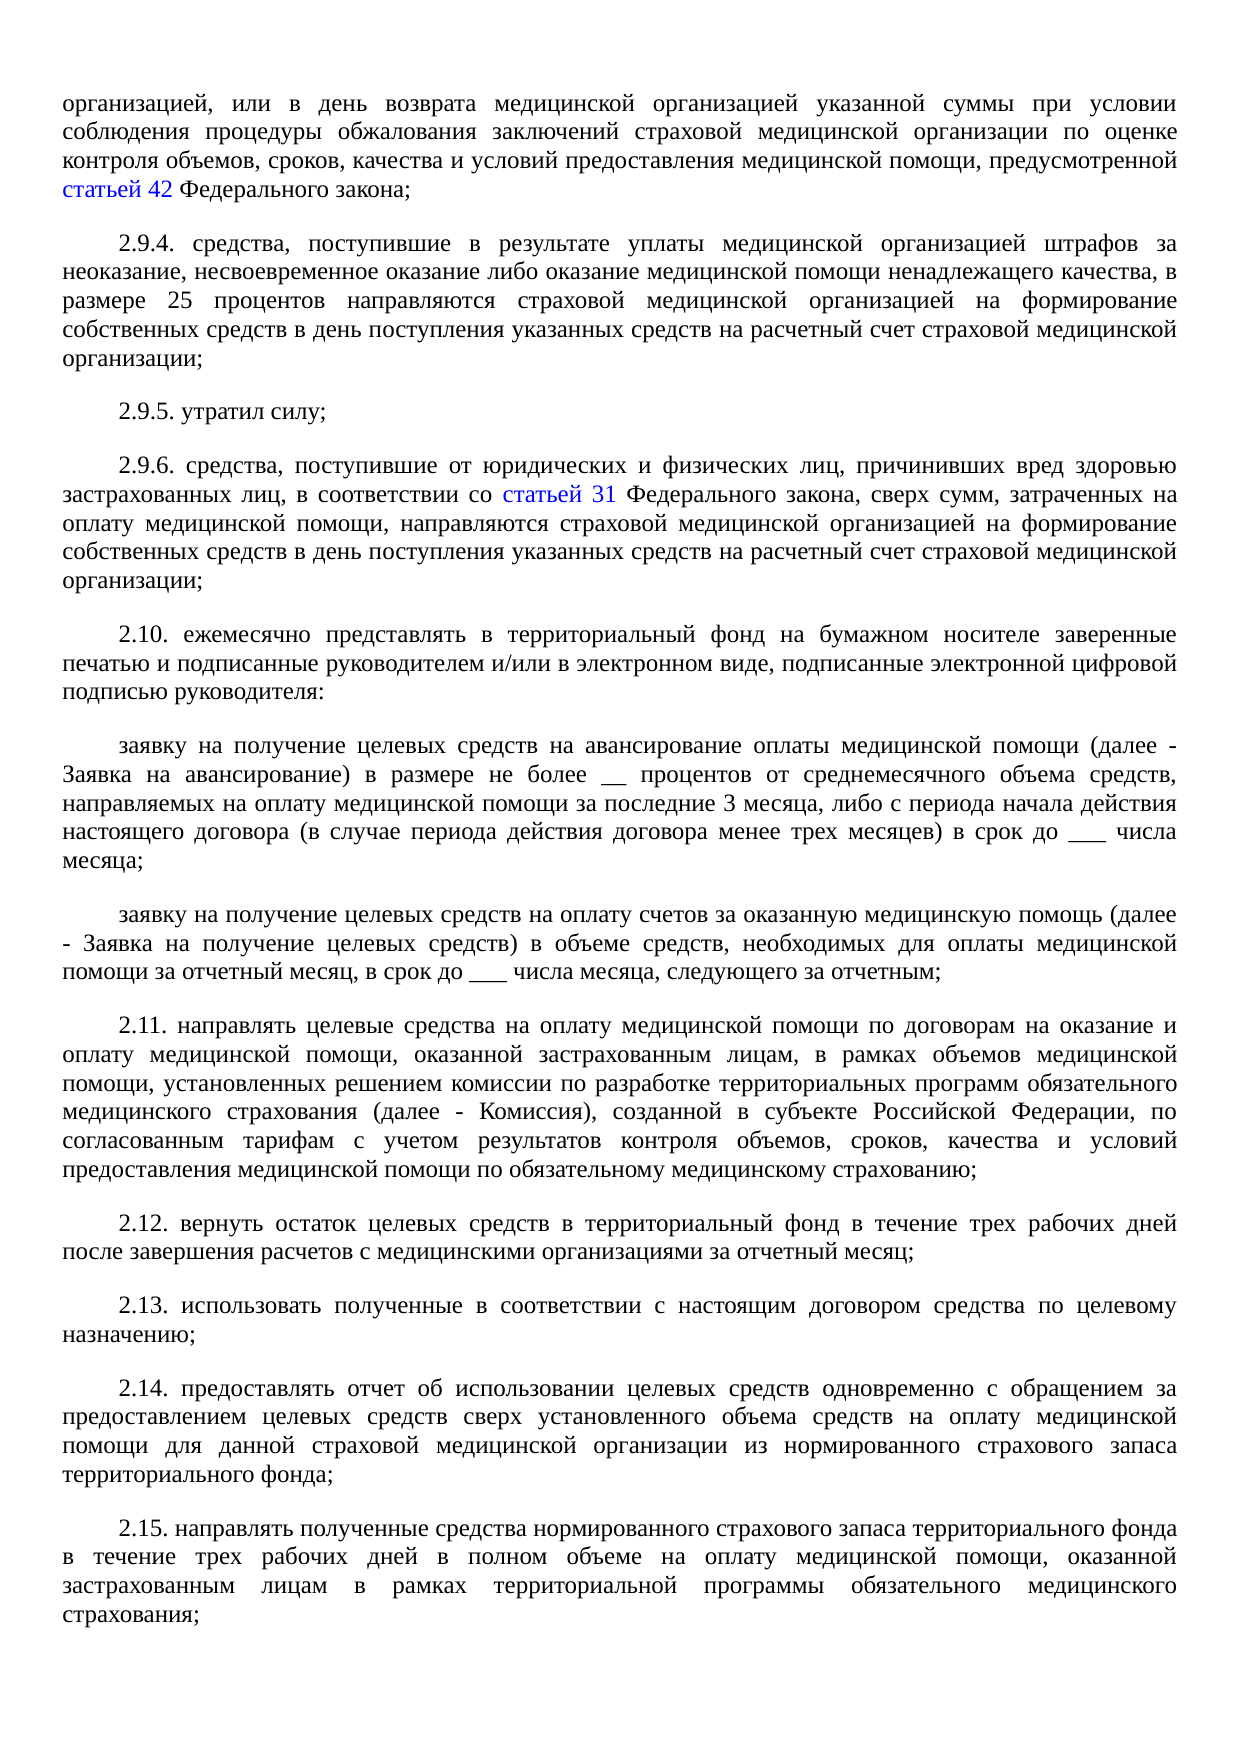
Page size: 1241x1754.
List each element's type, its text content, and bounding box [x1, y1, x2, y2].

text 2.13. использовать полученные в соответствии с настоящим договором средства по целевому назначению; [62, 1290, 1178, 1348]
text 2.11. направлять целевые средства на оплату медицинской помощи по договорам на оказание и оплату медицинской помощи, оказанной застрахованным лицам, в рамках объемов медицинской помощи, установленных решением комиссии по разработке территориальных программ обязательного медицинского страхования (далее - Комиссия), созданной в субъекте Российской Федерации, по согласованным тарифам с учетом результатов контроля объемов, сроков, качества и условий предоставления медицинской помощи по обязательному медицинскому страхованию; [62, 1010, 1178, 1183]
text заявку на получение целевых средств на оплату счетов за оказанную медицинскую помощь (далее - Заявка на получение целевых средств) в объеме средств, необходимых для оплаты медицинской помощи за отчетный месяц, в срок до ___ числа месяца, следующего за отчетным; [62, 899, 1178, 985]
text 2.14. предоставлять отчет об использовании целевых средств одновременно с обращением за предоставлением целевых средств сверх установленного объема средств на оплату медицинской помощи для данной страховой медицинской организации из нормированного страхового запаса территориального фонда; [62, 1373, 1178, 1488]
text заявку на получение целевых средств на авансирование оплаты медицинской помощи (далее - Заявка на авансирование) в размере не более __ процентов от среднемесячного объема средств, направляемых на оплату медицинской помощи за последние 3 месяца, либо с периода начала действия настоящего договора (в случае периода действия договора менее трех месяцев) в срок до ___ числа месяца; [62, 730, 1178, 874]
text организацией, или в день возврата медицинской организацией указанной суммы при условии соблюдения процедуры обжалования заключений страховой медицинской организации по оценке контроля объемов, сроков, качества и условий предоставления медицинской помощи, предусмотренной статьей 42 Федерального закона; [62, 88, 1178, 203]
text 2.9.6. средства, поступившие от юридических и физических лиц, причинивших вред здоровью застрахованных лиц, в соответствии со статьей 31 Федерального закона, сверх сумм, затраченных на оплату медицинской помощи, направляются страховой медицинской организацией на формирование собственных средств в день поступления указанных средств на расчетный счет страховой медицинской организации; [62, 450, 1178, 594]
text 2.10. ежемесячно представлять в территориальный фонд на бумажном носителе заверенные печатью и подписанные руководителем и/или в электронном виде, подписанные электронной цифровой подписью руководителя: [62, 619, 1178, 705]
text 2.12. вернуть остаток целевых средств в территориальный фонд в течение трех рабочих дней после завершения расчетов с медицинскими организациями за отчетный месяц; [62, 1208, 1178, 1265]
text 2.9.5. утратил силу; [62, 396, 1178, 425]
text 2.15. направлять полученные средства нормированного страхового запаса территориального фонда в течение трех рабочих дней в полном объеме на оплату медицинской помощи, оказанной застрахованным лицам в рамках территориальной программы обязательного медицинского страхования; [62, 1513, 1178, 1628]
text 2.9.4. средства, поступившие в результате уплаты медицинской организацией штрафов за неоказание, несвоевременное оказание либо оказание медицинской помощи ненадлежащего качества, в размере 25 процентов направляются страховой медицинской организацией на формирование собственных средств в день поступления указанных средств на расчетный счет страховой медицинской организации; [62, 228, 1178, 371]
